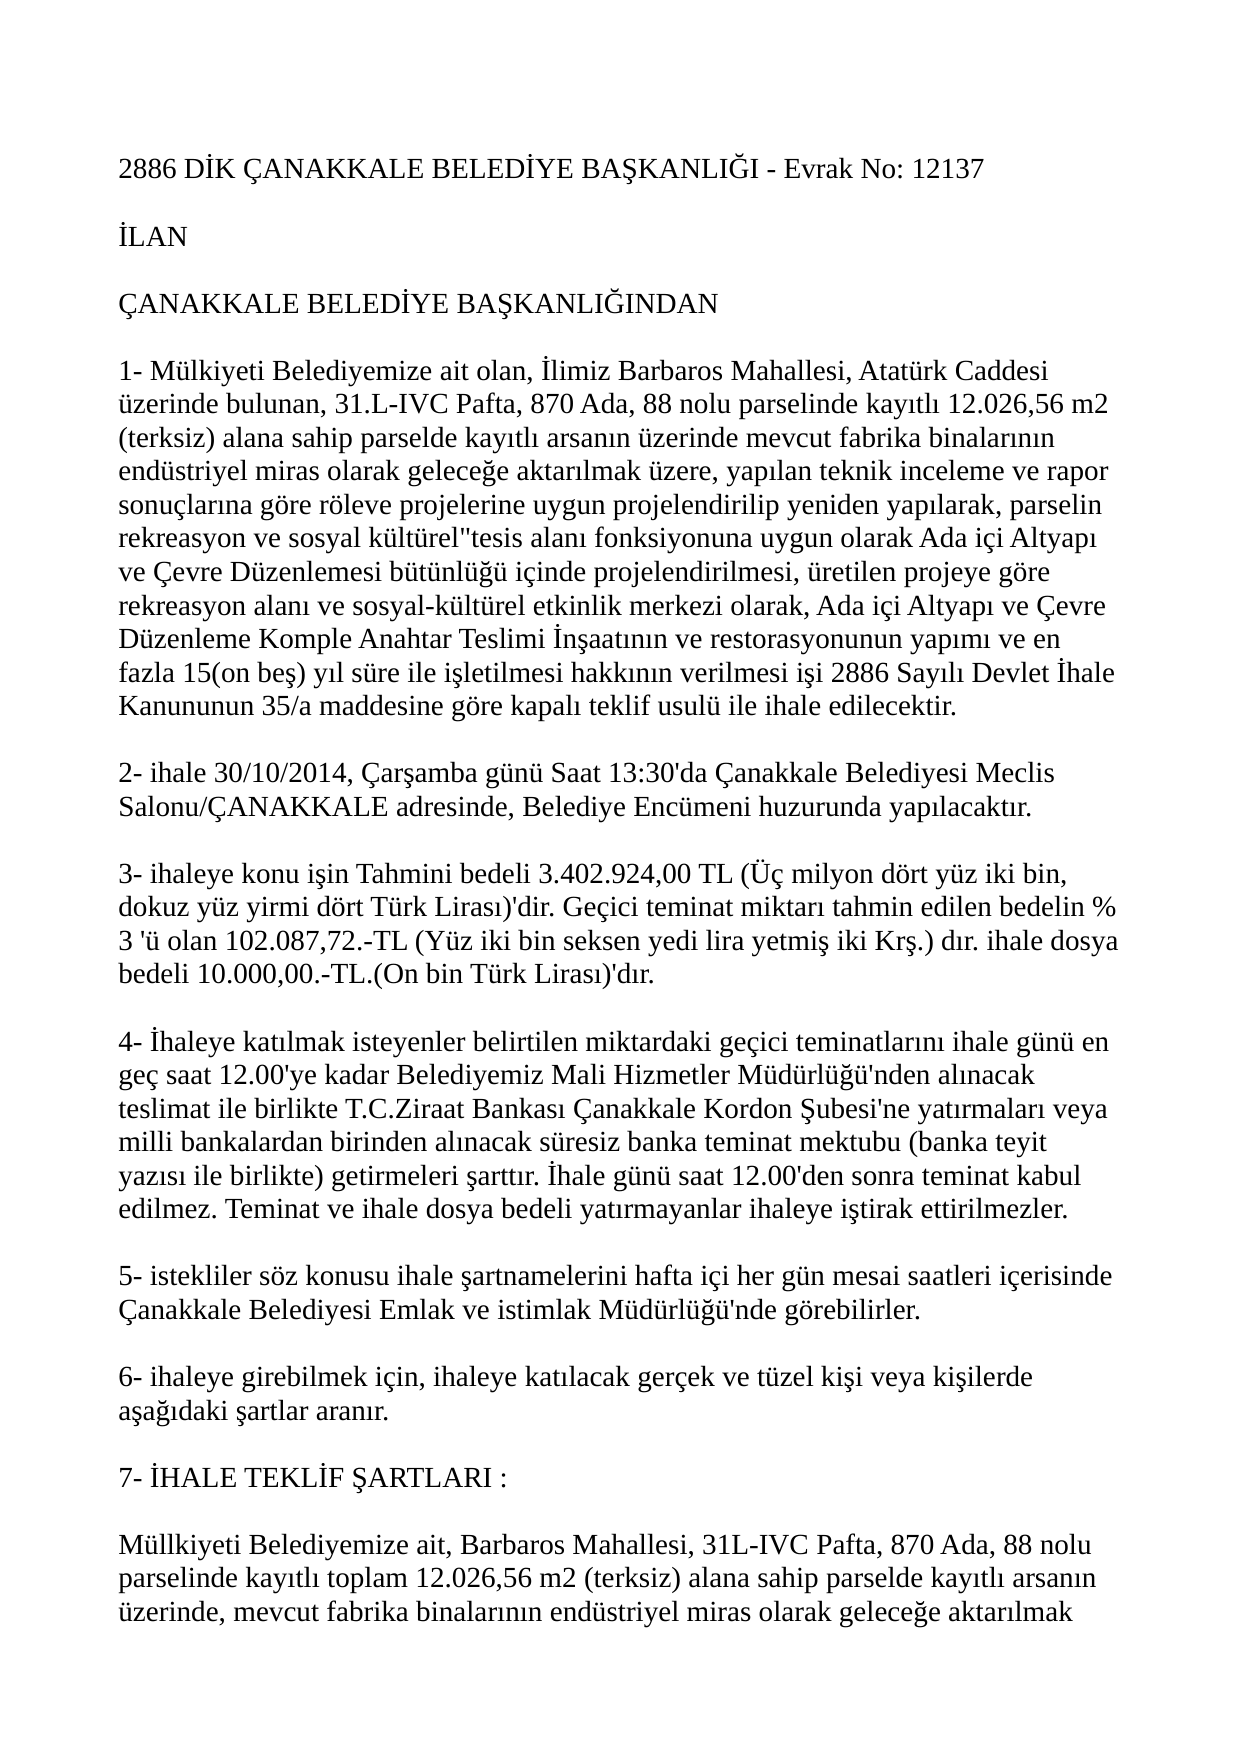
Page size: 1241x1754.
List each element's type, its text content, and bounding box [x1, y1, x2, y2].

text 4- İhaleye katılmak isteyenler belirtilen miktardaki geçici teminatlarını ihale günü en geç saat 12.00'ye kadar Belediyemiz Mali Hizmetler Müdürlüğü'nden alınacak teslimat ile birlikte T.C.Ziraat Bankası Çanakkale Kordon Şubesi'ne yatırmaları veya milli bankalardan birinden alınacak süresiz banka teminat mektubu (banka teyit yazısı ile birlikte) getirmeleri şarttır. İhale günü saat 12.00'den sonra teminat kabul edilmez. Teminat ve ihale dosya bedeli yatırmayanlar ihaleye iştirak ettirilmezler. [118, 1024, 1122, 1225]
text 7- İHALE TEKLİF ŞARTLARI : [118, 1460, 1122, 1493]
text 3- ihaleye konu işin Tahmini bedeli 3.402.924,00 TL (Üç milyon dört yüz iki bin, dokuz yüz yirmi dört Türk Lirası)'dir. Geçici teminat miktarı tahmin edilen bedelin % 3 'ü olan 102.087,72.-TL (Yüz iki bin seksen yedi lira yetmiş iki Krş.) dır. ihale dosya bedeli 10.000,00.-TL.(On bin Türk Lirası)'dır. [118, 856, 1122, 990]
text 2- ihale 30/10/2014, Çarşamba günü Saat 13:30'da Çanakkale Belediyesi Meclis Salonu/ÇANAKKALE adresinde, Belediye Encümeni huzurunda yapılacaktır. [118, 755, 1122, 822]
text ÇANAKKALE BELEDİYE BAŞKANLIĞINDAN [118, 286, 1122, 319]
text 6- ihaleye girebilmek için, ihaleye katılacak gerçek ve tüzel kişi veya kişilerde aşağıdaki şartlar aranır. [118, 1359, 1122, 1426]
text 2886 DİK ÇANAKKALE BELEDİYE BAŞKANLIĞI - Evrak No: 12137 [118, 118, 1122, 185]
text Müllkiyeti Belediyemize ait, Barbaros Mahallesi, 31L-IVC Pafta, 870 Ada, 88 nolu parselinde kayıtlı toplam 12.026,56 m2 (terksiz) alana sahip parselde kayıtlı arsanın üzerinde, mevcut fabrika binalarının endüstriyel miras olarak geleceğe aktarılmak [118, 1527, 1122, 1627]
text 5- istekliler söz konusu ihale şartnamelerini hafta içi her gün mesai saatleri içerisinde Çanakkale Belediyesi Emlak ve istimlak Müdürlüğü'nde görebilirler. [118, 1258, 1122, 1326]
text İLAN [118, 219, 1122, 252]
text 1- Mülkiyeti Belediyemize ait olan, İlimiz Barbaros Mahallesi, Atatürk Caddesi üzerinde bulunan, 31.L-IVC Pafta, 870 Ada, 88 nolu parselinde kayıtlı 12.026,56 m2 (terksiz) alana sahip parselde kayıtlı arsanın üzerinde mevcut fabrika binalarının endüstriyel miras olarak geleceğe aktarılmak üzere, yapılan teknik inceleme ve rapor sonuçlarına göre röleve projelerine uygun projelendirilip yeniden yapılarak, parselin rekreasyon ve sosyal kültürel"tesis alanı fonksiyonuna uygun olarak Ada içi Altyapı ve Çevre Düzenlemesi bütünlüğü içinde projelendirilmesi, üretilen projeye göre rekreasyon alanı ve sosyal-kültürel etkinlik merkezi olarak, Ada içi Altyapı ve Çevre Düzenleme Komple Anahtar Teslimi İnşaatının ve restorasyonunun yapımı ve en fazla 15(on beş) yıl süre ile işletilmesi hakkının verilmesi işi 2886 Sayılı Devlet İhale Kanununun 35/a maddesine göre kapalı teklif usulü ile ihale edilecektir. [118, 353, 1122, 722]
